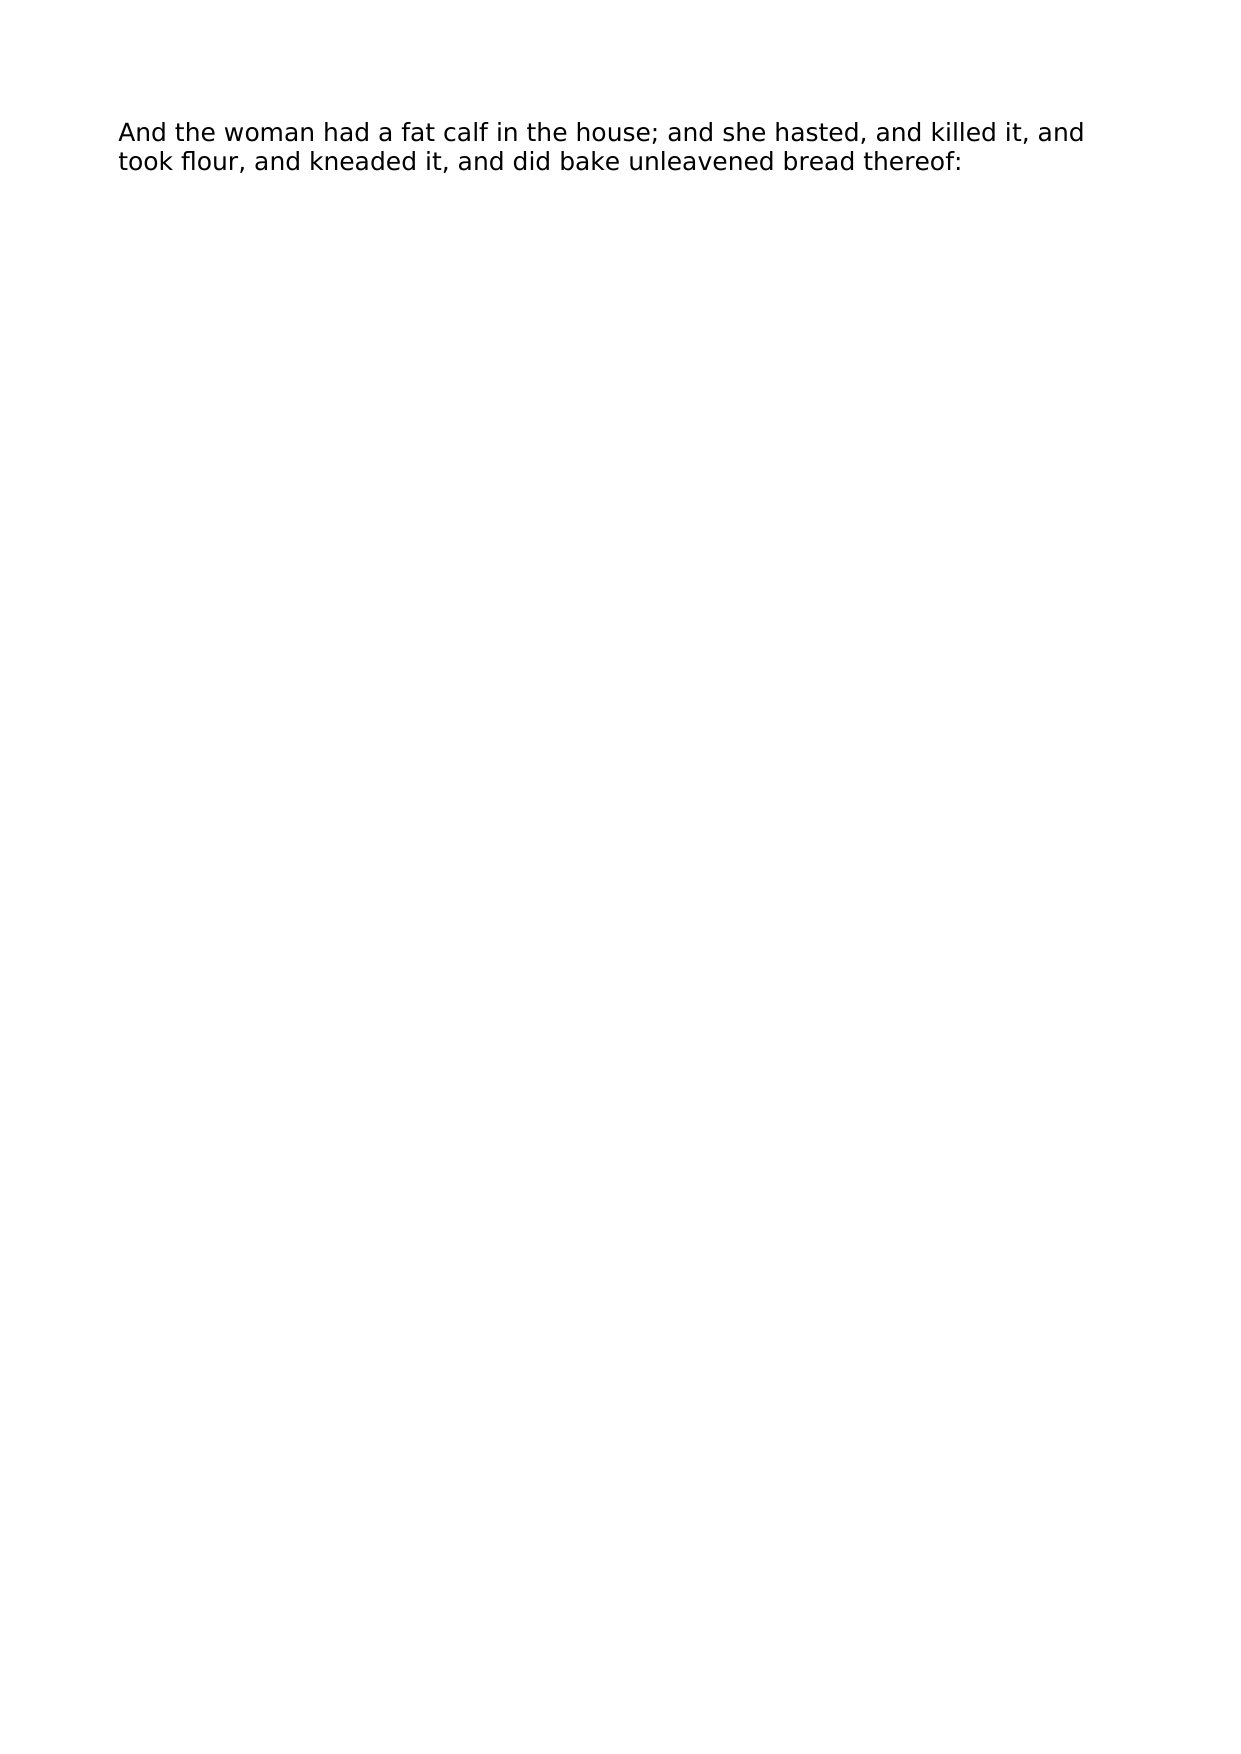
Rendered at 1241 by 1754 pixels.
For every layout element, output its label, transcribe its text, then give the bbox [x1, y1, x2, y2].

text And the woman had a fat calf in the house; and she hasted, and killed it, and took flour, and kneaded it, and did bake unleavened bread thereof: [118, 118, 1122, 176]
